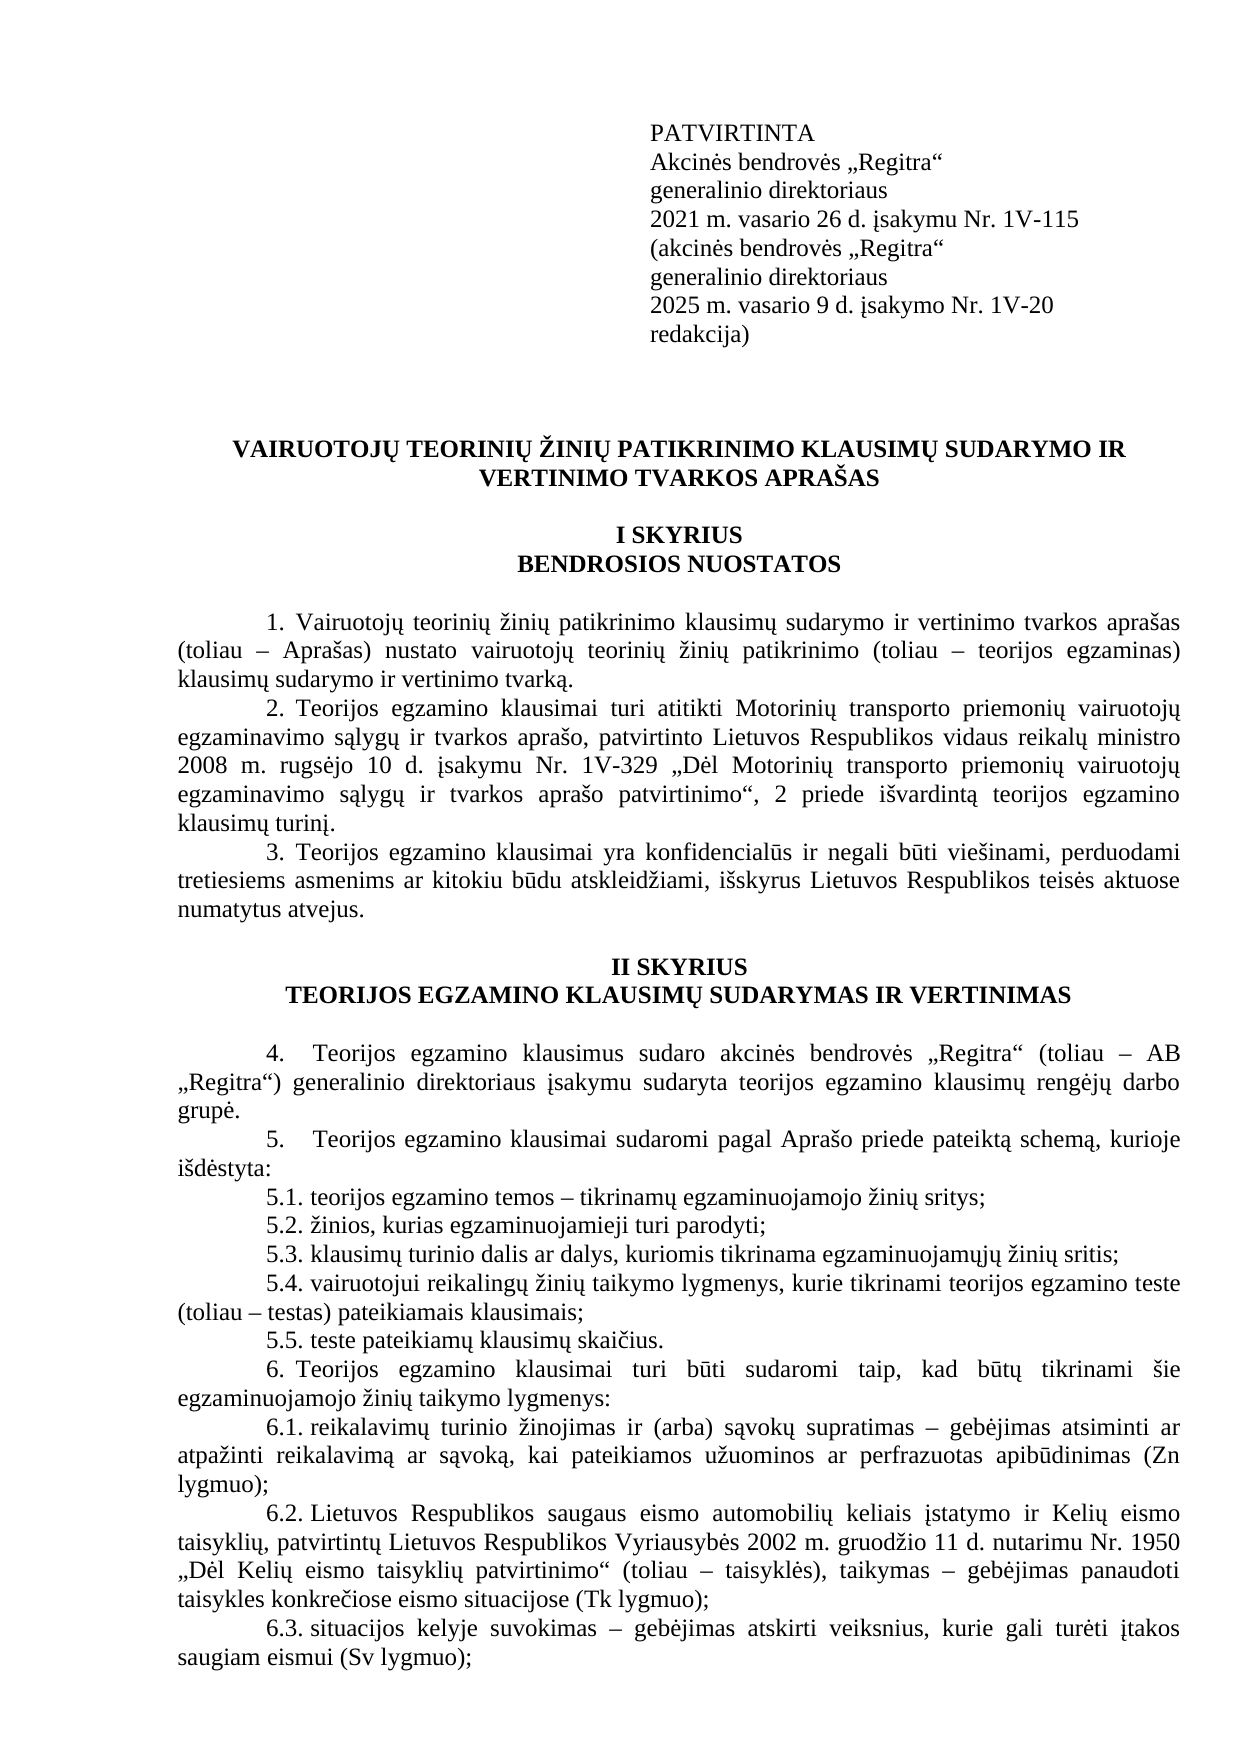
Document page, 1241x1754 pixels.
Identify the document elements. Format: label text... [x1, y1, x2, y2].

text 2025 m. vasario 9 d. įsakymo Nr. 1V-20 [177, 291, 1181, 319]
text 2021 m. vasario 26 d. įsakymu Nr. 1V-115 [177, 204, 1181, 233]
text BENDROSIOS NUOSTATOS [177, 549, 1181, 578]
text 6.2. Lietuvos Respublikos saugaus eismo automobilių keliais įstatymo ir Kelių eismo taisyklių, patvirtintų Lietuvos Respublikos Vyriausybės 2002 m. gruodžio 11 d. nutarimu Nr. 1950 „Dėl Kelių eismo taisyklių patvirtinimo“ (toliau – taisyklės), taikymas – gebėjimas panaudoti taisykles konkrečiose eismo situacijose (Tk lygmuo); [177, 1498, 1181, 1613]
text II SKYRIUS [177, 952, 1181, 981]
text I SKYRIUS [177, 521, 1181, 549]
text 6.1. reikalavimų turinio žinojimas ir (arba) sąvokų supratimas – gebėjimas atsiminti ar atpažinti reikalavimą ar sąvoką, kai pateikiamos užuominos ar perfrazuotas apibūdinimas (Zn lygmuo); [177, 1412, 1181, 1498]
text 5. Teorijos egzamino klausimai sudaromi pagal Aprašo priede pateiktą schemą, kurioje išdėstyta: [177, 1124, 1181, 1182]
text redakcija) [177, 319, 1181, 348]
text generalinio direktoriaus [177, 262, 1181, 291]
text 4. Teorijos egzamino klausimus sudaro akcinės bendrovės „Regitra“ (toliau – AB „Regitra“) generalinio direktoriaus įsakymu sudaryta teorijos egzamino klausimų rengėjų darbo grupė. [177, 1038, 1181, 1124]
text 5.2. žinios, kurias egzaminuojamieji turi parodyti; [177, 1211, 1181, 1239]
text 3. Teorijos egzamino klausimai yra konfidencialūs ir negali būti viešinami, perduodami tretiesiems asmenims ar kitokiu būdu atskleidžiami, išskyrus Lietuvos Respublikos teisės aktuose numatytus atvejus. [177, 837, 1181, 923]
text 5.1. teorijos egzamino temos – tikrinamų egzaminuojamojo žinių sritys; [177, 1182, 1181, 1211]
text 1. Vairuotojų teorinių žinių patikrinimo klausimų sudarymo ir vertinimo tvarkos aprašas (toliau – Aprašas) nustato vairuotojų teorinių žinių patikrinimo (toliau – teorijos egzaminas) klausimų sudarymo ir vertinimo tvarką. [177, 607, 1181, 693]
text PATVIRTINTA [177, 118, 1181, 147]
text 5.3. klausimų turinio dalis ar dalys, kuriomis tikrinama egzaminuojamųjų žinių sritis; [177, 1239, 1181, 1268]
text 5.4. vairuotojui reikalingų žinių taikymo lygmenys, kurie tikrinami teorijos egzamino teste (toliau – testas) pateikiamais klausimais; [177, 1268, 1181, 1326]
text 6. Teorijos egzamino klausimai turi būti sudaromi taip, kad būtų tikrinami šie egzaminuojamojo žinių taikymo lygmenys: [177, 1354, 1181, 1412]
text 5.5. teste pateikiamų klausimų skaičius. [177, 1326, 1181, 1354]
text generalinio direktoriaus [177, 176, 1181, 204]
text (akcinės bendrovės „Regitra“ [177, 233, 1181, 262]
text Akcinės bendrovės „Regitra“ [177, 147, 1181, 176]
text 6.3. situacijos kelyje suvokimas – gebėjimas atskirti veiksnius, kurie gali turėti įtakos saugiam eismui (Sv lygmuo); [177, 1613, 1181, 1671]
text TEORIJOS EGZAMINO KLAUSIMŲ SUDARYMAS IR VERTINIMAS [176, 981, 1181, 1009]
text VAIRUOTOJŲ TEORINIŲ ŽINIŲ PATIKRINIMO KLAUSIMŲ SUDARYMO IR VERTINIMO TVARKOS APRAŠAS [177, 434, 1181, 492]
text 2. Teorijos egzamino klausimai turi atitikti Motorinių transporto priemonių vairuotojų egzaminavimo sąlygų ir tvarkos aprašo, patvirtinto Lietuvos Respublikos vidaus reikalų ministro 2008 m. rugsėjo 10 d. įsakymu Nr. 1V-329 „Dėl Motorinių transporto priemonių vairuotojų egzaminavimo sąlygų ir tvarkos aprašo patvirtinimo“, 2 priede išvardintą teorijos egzamino klausimų turinį. [177, 693, 1181, 837]
